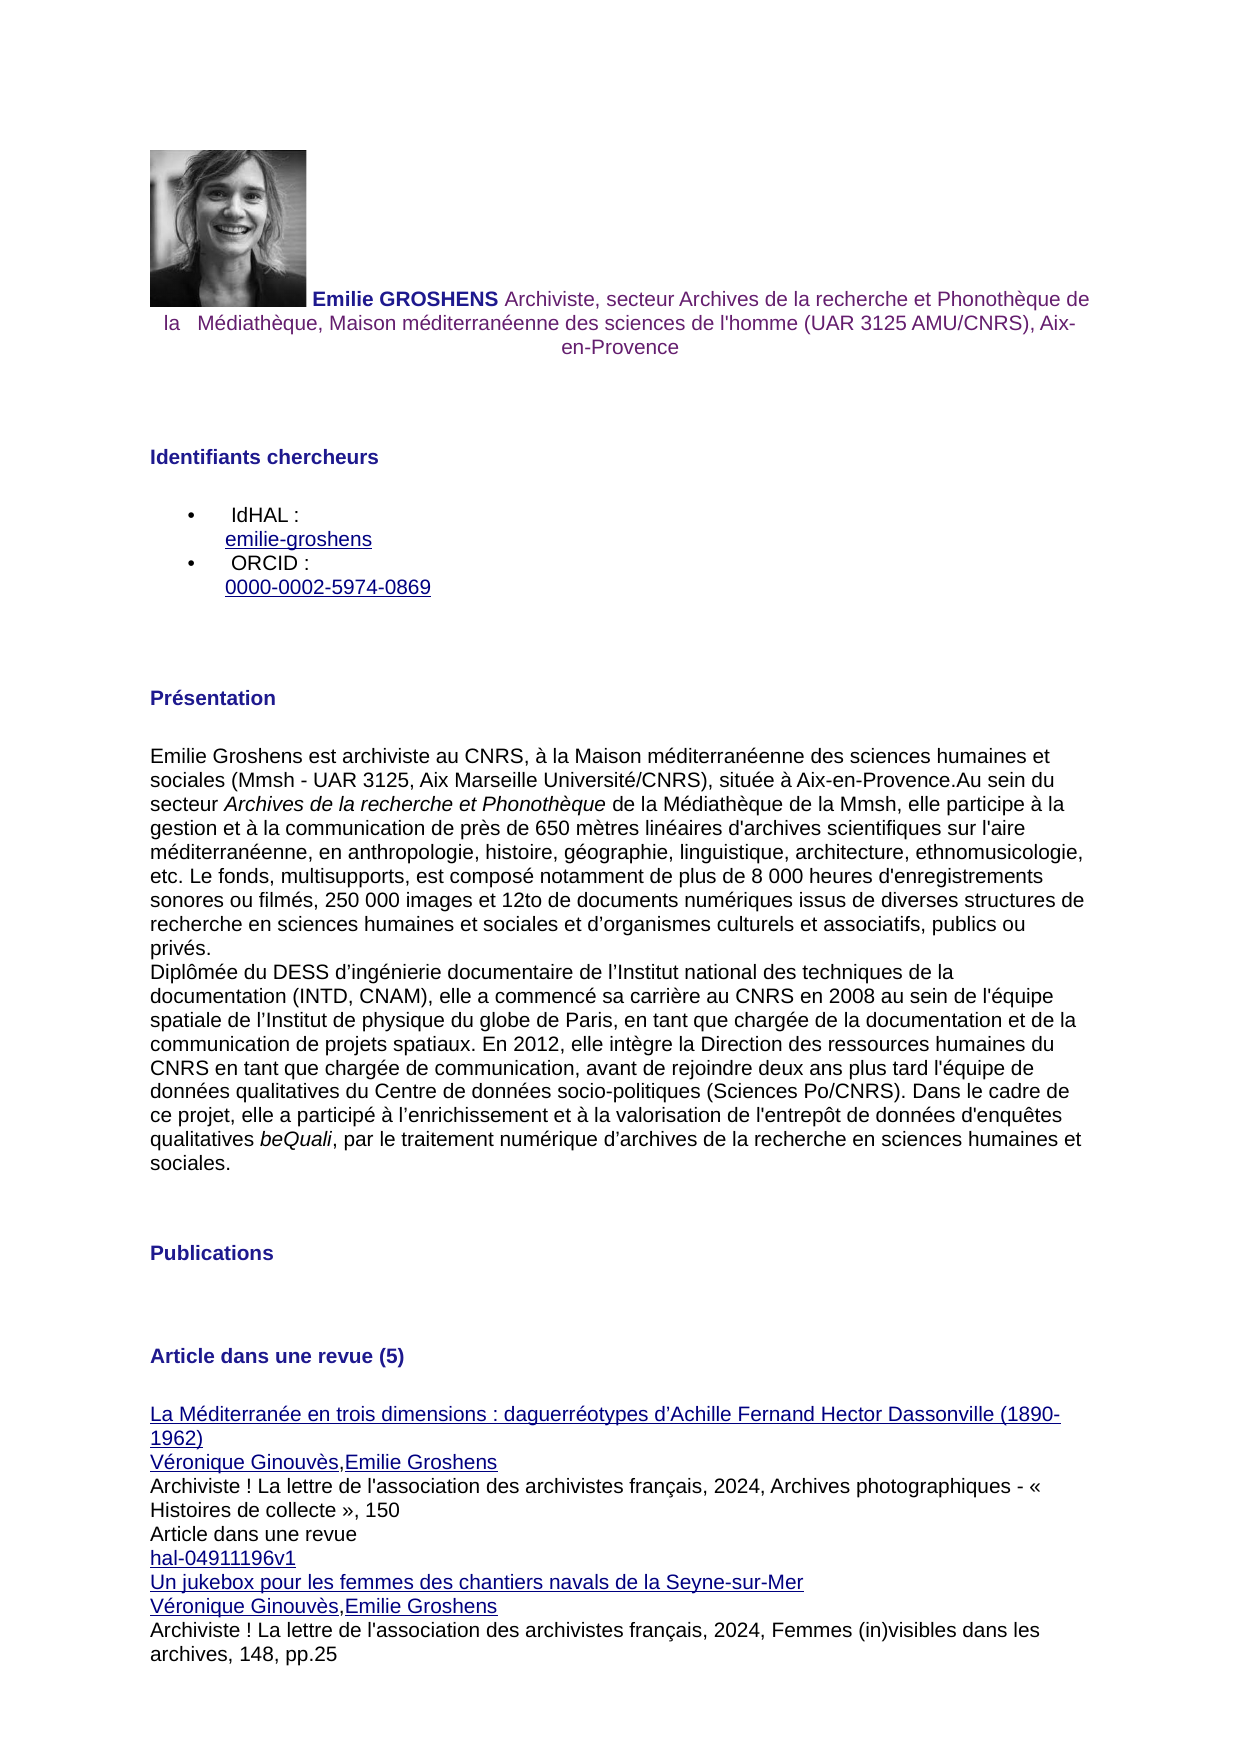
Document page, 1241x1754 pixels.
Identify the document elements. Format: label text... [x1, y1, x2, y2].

list 0000-0002-5974-0869 [187, 575, 1090, 599]
list ORCID : [187, 551, 1090, 575]
list emilie-groshens [187, 527, 1090, 551]
text Emilie Groshens est archiviste au CNRS, à la Maison méditerranéenne des sciences humaines et sociales (Mmsh - UAR 3125, Aix Marseille Université/CNRS), située à Aix-en-Provence.Au sein du secteur Archives de la recherche et Phonothèque de la Médiathèque de la Mmsh, elle participe à la gestion et à la communication de près de 650 mètres linéaires d'archives scientifiques sur l'aire méditerranéenne, en anthropologie, histoire, géographie, linguistique, architecture, ethnomusicologie, etc. Le fonds, multisupports, est composé notamment de plus de 8 000 heures d'enregistrements sonores ou filmés, 250 000 images et 12to de documents numériques issus de diverses structures de recherche en sciences humaines et sociales et d’organismes culturels et associatifs, publics ou privés. [150, 744, 1090, 959]
list IdHAL : [187, 503, 1090, 527]
subtitle Identifiants chercheurs [150, 445, 1090, 469]
picture [150, 150, 307, 307]
subtitle Emilie GROSHENS Archiviste, secteur Archives de la recherche et Phonothèque de la Médiathèque, Maison méditerranéenne des sciences de l'homme (UAR 3125 AMU/CNRS), Aix-en-Provence [150, 150, 1090, 358]
text Diplômée du DESS d’ingénierie documentaire de l’Institut national des techniques de la documentation (INTD, CNAM), elle a commencé sa carrière au CNRS en 2008 au sein de l'équipe spatiale de l’Institut de physique du globe de Paris, en tant que chargée de la documentation et de la communication de projets spatiaux. En 2012, elle intègre la Direction des ressources humaines du CNRS en tant que chargée de communication, avant de rejoindre deux ans plus tard l'équipe de données qualitatives du Centre de données socio-politiques (Sciences Po/CNRS). Dans le cadre de ce projet, elle a participé à l’enrichissement et à la valorisation de l'entrepôt de données d'enquêtes qualitatives beQuali, par le traitement numérique d’archives de la recherche en sciences humaines et sociales. [150, 959, 1090, 1175]
subtitle Présentation [150, 686, 1090, 709]
table_cell Un jukebox pour les femmes des chantiers navals de la Seyne-sur-Mer Véronique Ginouvès,Emilie Groshens Archiviste ! La lettre de l'association des archivistes français, 2024, Femmes (in)visibles dans les archives, 148, pp.25 [150, 1570, 1090, 1666]
subtitle Publications [150, 1241, 1090, 1265]
table_header La Méditerranée en trois dimensions : daguerréotypes d’Achille Fernand Hector Dassonville (1890-1962) Véronique Ginouvès,Emilie Groshens Archiviste ! La lettre de l'association des archivistes français, 2024, Archives photographiques - « Histoires de collecte », 150 Article dans une revue hal-04911196v1 [150, 1402, 1090, 1570]
subtitle Article dans une revue (5) [150, 1344, 1090, 1368]
